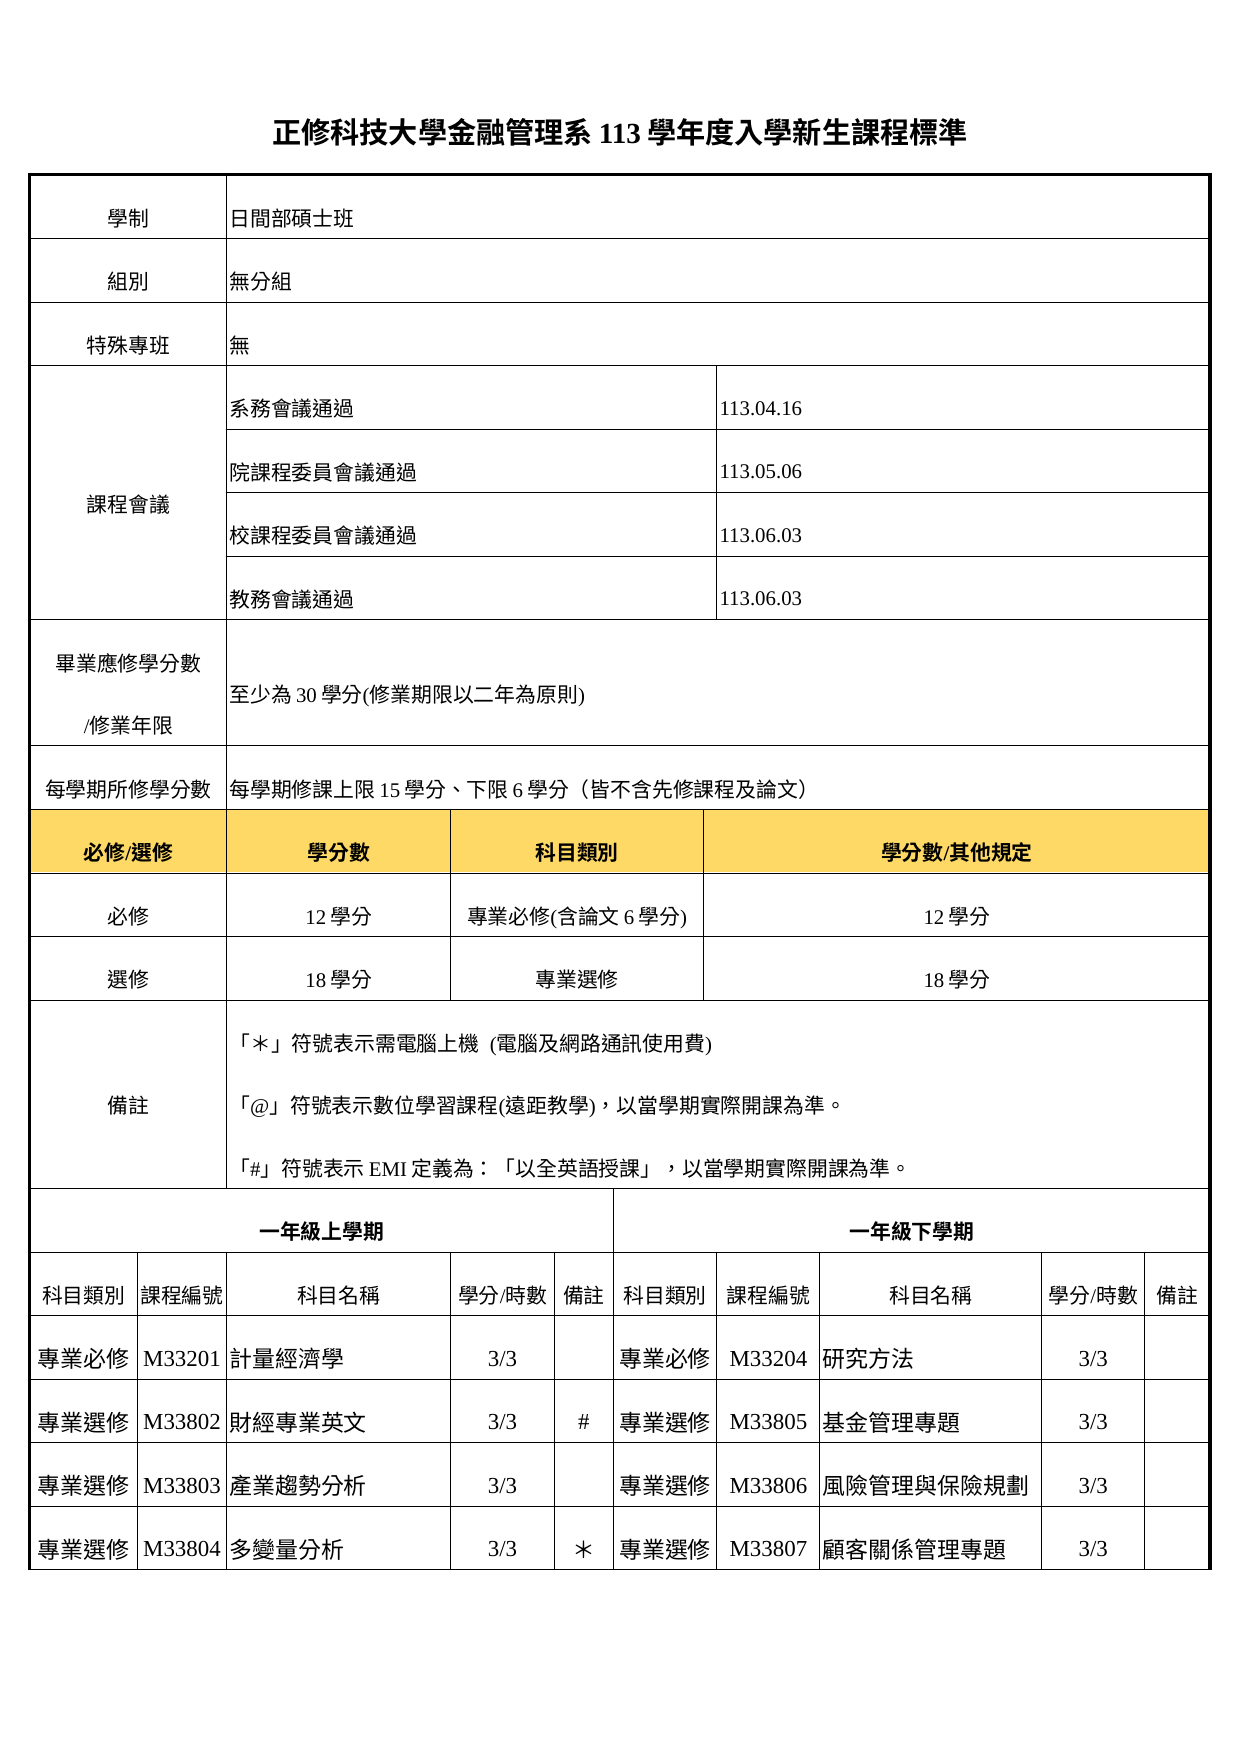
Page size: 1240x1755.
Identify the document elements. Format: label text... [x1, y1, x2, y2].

table_cell 專業選修 [31, 1380, 137, 1442]
table_cell 系務會議通過 [227, 366, 716, 429]
table_cell 顧客關係管理專題 [820, 1507, 1041, 1569]
table_cell 科目名稱 [820, 1253, 1041, 1315]
table_cell 12學分 [704, 874, 1208, 936]
table_cell 113.05.06 [717, 430, 1208, 492]
table_cell M33806 [717, 1443, 819, 1506]
table_cell 備註 [555, 1253, 613, 1315]
table_cell M33201 [138, 1316, 226, 1379]
table_cell 學分/時數 [451, 1253, 554, 1315]
table_cell 研究方法 [820, 1316, 1041, 1379]
table_cell 科目類別 [451, 810, 703, 872]
table_cell 學分數 [227, 810, 450, 872]
table_cell 院課程委員會議通過 [227, 430, 716, 492]
table_cell M33204 [717, 1316, 819, 1379]
table_cell 3/3 [451, 1507, 554, 1569]
table_cell 必修 [31, 874, 226, 936]
table_cell 無 [227, 303, 1208, 365]
text 正修科技大學金融管理系113學年度入學新生課程標準 [37, 89, 1202, 152]
table_cell 專業必修 [614, 1316, 716, 1379]
table_cell 18學分 [704, 937, 1208, 999]
table_cell ＊ [555, 1507, 613, 1569]
table_cell 計量經濟學 [227, 1316, 450, 1379]
table_cell 備註 [31, 1001, 226, 1188]
table_cell 113.06.03 [717, 557, 1208, 619]
table_cell 3/3 [451, 1380, 554, 1442]
table_cell 基金管理專題 [820, 1380, 1041, 1442]
table_cell 產業趨勢分析 [227, 1443, 450, 1506]
table_cell 3/3 [1042, 1316, 1144, 1379]
table_cell 3/3 [451, 1443, 554, 1506]
table_cell 選修 [31, 937, 226, 999]
table_header 學制 [31, 176, 226, 238]
table_cell [1145, 1316, 1208, 1379]
table_cell 12學分 [227, 874, 450, 936]
table_cell 一年級下學期 [614, 1189, 1208, 1252]
table_cell 專業選修 [31, 1443, 137, 1506]
table_cell 風險管理與保險規劃 [820, 1443, 1041, 1506]
table_cell # [555, 1380, 613, 1442]
table_header 日間部碩士班 [227, 176, 1208, 238]
table_cell 3/3 [1042, 1380, 1144, 1442]
table_cell 每學期所修學分數 [31, 746, 226, 809]
table_cell M33802 [138, 1380, 226, 1442]
table_cell 科目名稱 [227, 1253, 450, 1315]
table_cell 一年級上學期 [31, 1189, 613, 1252]
table_cell 財經專業英文 [227, 1380, 450, 1442]
table_cell 多變量分析 [227, 1507, 450, 1569]
table_cell 備註 [1145, 1253, 1208, 1315]
table_cell 課程會議 [31, 366, 226, 619]
table_cell 科目類別 [31, 1253, 137, 1315]
table_cell 3/3 [1042, 1443, 1144, 1506]
table_cell 校課程委員會議通過 [227, 493, 716, 556]
table_cell 專業選修 [451, 937, 703, 999]
table_cell 課程編號 [717, 1253, 819, 1315]
table_cell M33807 [717, 1507, 819, 1569]
table_cell 專業必修 [31, 1316, 137, 1379]
table_cell 113.04.16 [717, 366, 1208, 429]
table_cell 學分數/其他規定 [704, 810, 1208, 872]
table_cell [555, 1316, 613, 1379]
table_cell 特殊專班 [31, 303, 226, 365]
table_cell 課程編號 [138, 1253, 226, 1315]
table_cell 3/3 [451, 1316, 554, 1379]
table_cell 「＊」符號表示需電腦上機 (電腦及網路通訊使用費) 「@」符號表示數位學習課程(遠距教學)，以當學期實際開課為準。 「#」符號表示EMI定義為：「以全英語授課」，以當學期實際開課為準。 [227, 1001, 1208, 1188]
table_cell 畢業應修學分數 /修業年限 [31, 620, 226, 745]
table_cell 113.06.03 [717, 493, 1208, 556]
table_cell 至少為30學分(修業期限以二年為原則) [227, 620, 1208, 745]
table_cell 3/3 [1042, 1507, 1144, 1569]
table_cell 18學分 [227, 937, 450, 999]
table_cell 組別 [31, 239, 226, 302]
table_cell M33803 [138, 1443, 226, 1506]
table_cell M33805 [717, 1380, 819, 1442]
table_cell [1145, 1507, 1208, 1569]
table_cell 專業選修 [31, 1507, 137, 1569]
table_cell 學分/時數 [1042, 1253, 1144, 1315]
table_cell 每學期修課上限15學分、下限6學分（皆不含先修課程及論文） [227, 746, 1208, 809]
table_cell 教務會議通過 [227, 557, 716, 619]
table_cell [555, 1443, 613, 1506]
table_cell 無分組 [227, 239, 1208, 302]
table_cell M33804 [138, 1507, 226, 1569]
table_cell 科目類別 [614, 1253, 716, 1315]
table_cell [1145, 1380, 1208, 1442]
table_cell 必修/選修 [31, 810, 226, 872]
table_cell 專業必修(含論文6學分) [451, 874, 703, 936]
table_cell [1145, 1443, 1208, 1506]
table_cell 專業選修 [614, 1443, 716, 1506]
table_cell 專業選修 [614, 1380, 716, 1442]
table_cell 專業選修 [614, 1507, 716, 1569]
